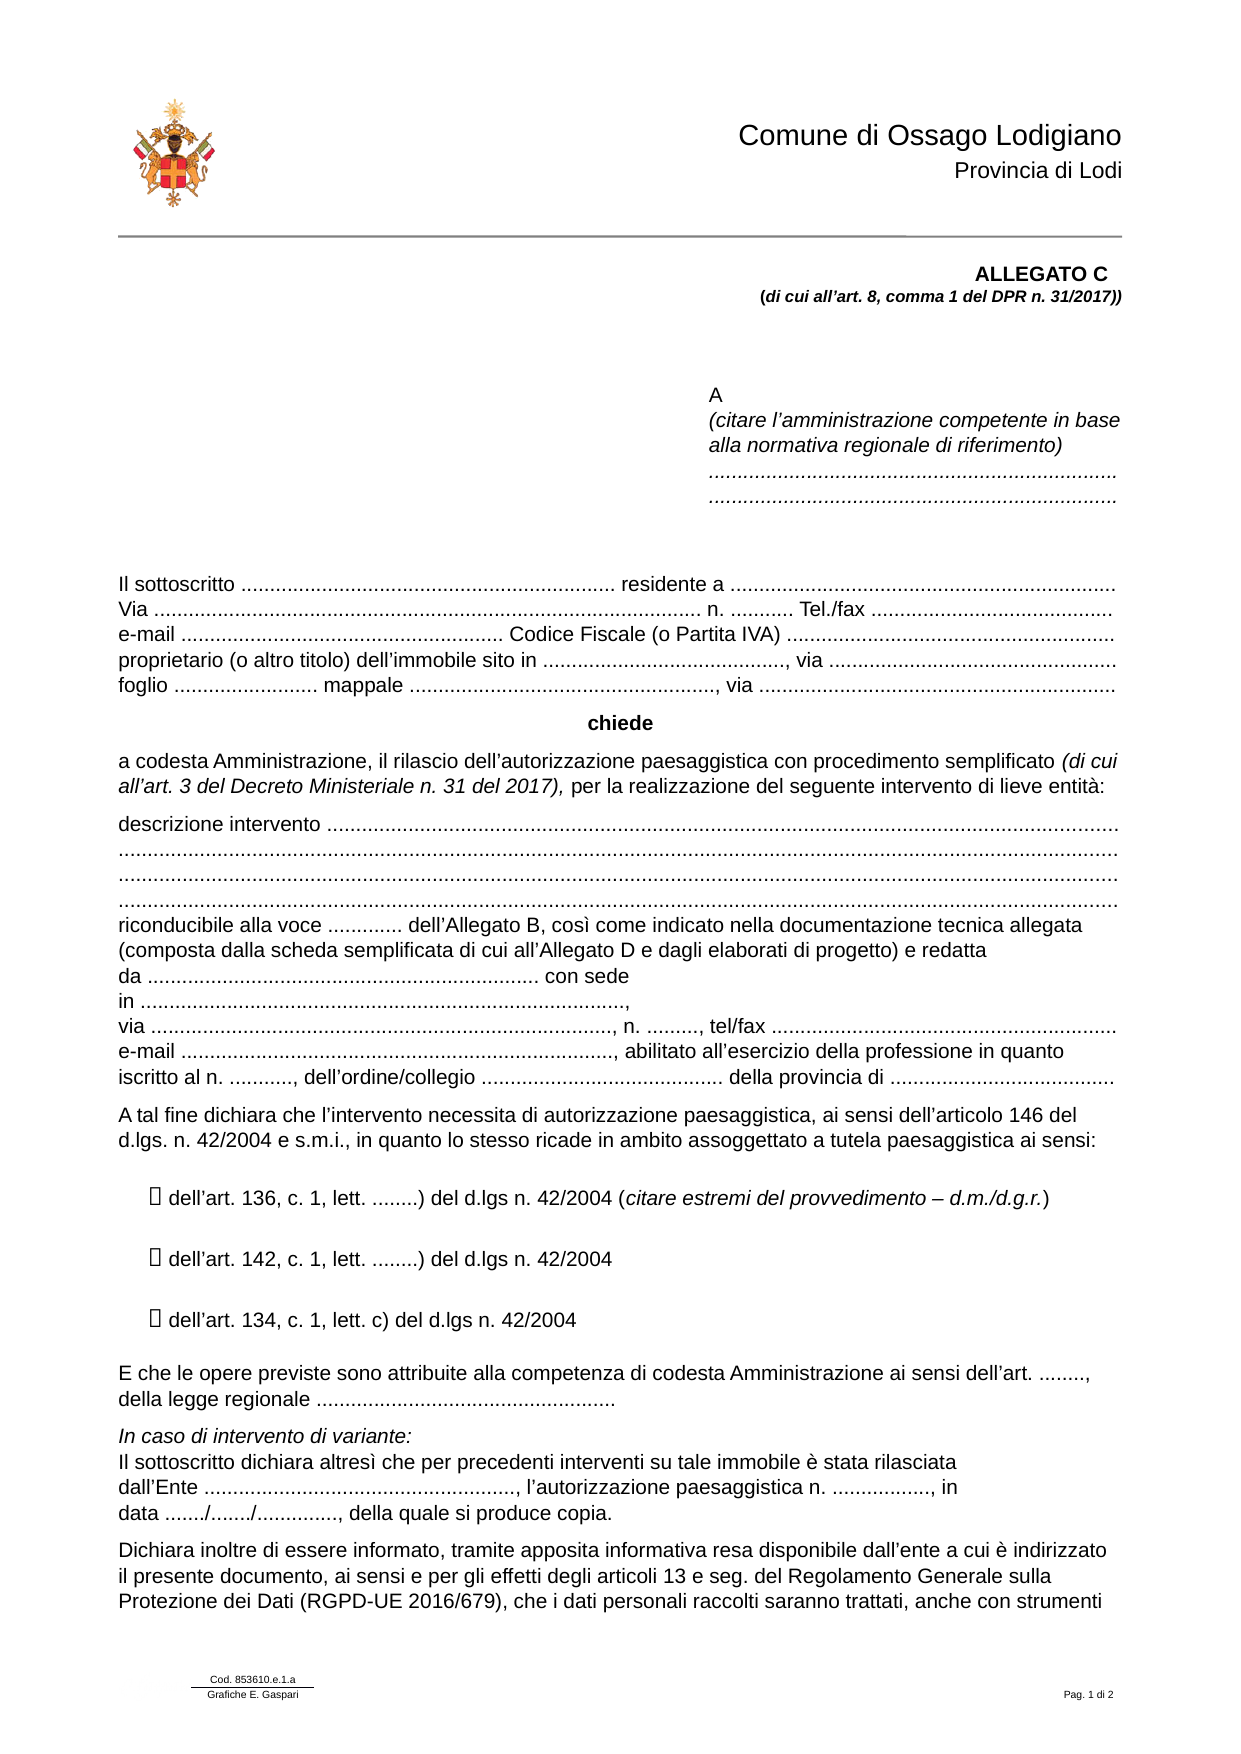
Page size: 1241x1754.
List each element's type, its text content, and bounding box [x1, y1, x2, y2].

text Provincia di Lodi [224, 157, 1122, 183]
picture [122, 87, 224, 219]
text A tal fine dichiara che l’intervento necessita di autorizzazione paesaggistica, ai sensi dell’articolo 146 del d.lgs. n. 42/2004 e s.m.i., in quanto lo stesso ricade in ambito assoggettato a tutela paesaggistica ai sensi: [118, 1102, 1122, 1152]
text  dell’art. 134, c. 1, lett. c) del d.lgs n. 42/2004 [118, 1300, 1122, 1334]
text Il sottoscritto dichiara altresì che per precedenti interventi su tale immobile è stata rilasciata dall’Ente ......................................................, l’autorizzazione paesaggistica n. ................., in data ......./......./.............., della quale si produce copia. [118, 1450, 1122, 1524]
text descrizione intervento [118, 812, 1122, 836]
text ALLEGATO C [118, 262, 1122, 286]
text ....................................................................... [118, 484, 1122, 508]
text  dell’art. 136, c. 1, lett. ........) del d.lgs n. 42/2004 (citare estremi del provvedimento – d.m./d.g.r.) [118, 1178, 1122, 1212]
text (citare l’amministrazione competente in base [118, 408, 1122, 432]
text riconducibile alla voce ............. dell’Allegato B, così come indicato nella documentazione tecnica allegata (composta dalla scheda semplificata di cui all’Allegato D e dagli elaborati di progetto) e redatta da .................................................................... con sede in ...................................................................................., via ................................................................................, n. ........., tel/fax ............................................................ e-mail ..........................................................................., abilitato all’esercizio della professione in quanto iscritto al n. ..........., dell’ordine/collegio .......................................... della provincia di ....................................... [118, 913, 1122, 1089]
text ....................................................................... [118, 458, 1122, 482]
text A [118, 382, 1122, 406]
text chiede [118, 711, 1122, 734]
text Il sottoscritto ................................................................. residente a ................................................................... Via ............................................................................................... n. ........... Tel./fax .......................................... e-mail ........................................................ Codice Fiscale (o Partita IVA) ......................................................... proprietario (o altro titolo) dell’immobile sito in .........................................., via .................................................. foglio ......................... mappale ....................................................., via .............................................................. [118, 572, 1122, 697]
text a codesta Amministrazione, il rilascio dell’autorizzazione paesaggistica con procedimento semplificato (di cui all’art. 3 del Decreto Ministeriale n. 31 del 2017), per la realizzazione del seguente intervento di lieve entità: [118, 748, 1122, 798]
text E che le opere previste sono attribuite alla competenza di codesta Amministrazione ai sensi dell’art. ........, della legge regionale .................................................... [118, 1361, 1122, 1411]
text (di cui all’art. 8, comma 1 del DPR n. 31/2017)) [118, 287, 1122, 306]
text  dell’art. 142, c. 1, lett. ........) del d.lgs n. 42/2004 [118, 1239, 1122, 1273]
text Dichiara inoltre di essere informato, tramite apposita informativa resa disponibile dall’ente a cui è indirizzato il presente documento, ai sensi e per gli effetti degli articoli 13 e seg. del Regolamento Generale sulla Protezione dei Dati (RGPD-UE 2016/679), che i dati personali raccolti saranno trattati, anche con strumenti [118, 1538, 1122, 1613]
text alla normativa regionale di riferimento) [118, 433, 1122, 457]
text In caso di intervento di variante: [118, 1424, 1122, 1448]
text Comune di Ossago Lodigiano [224, 118, 1122, 152]
